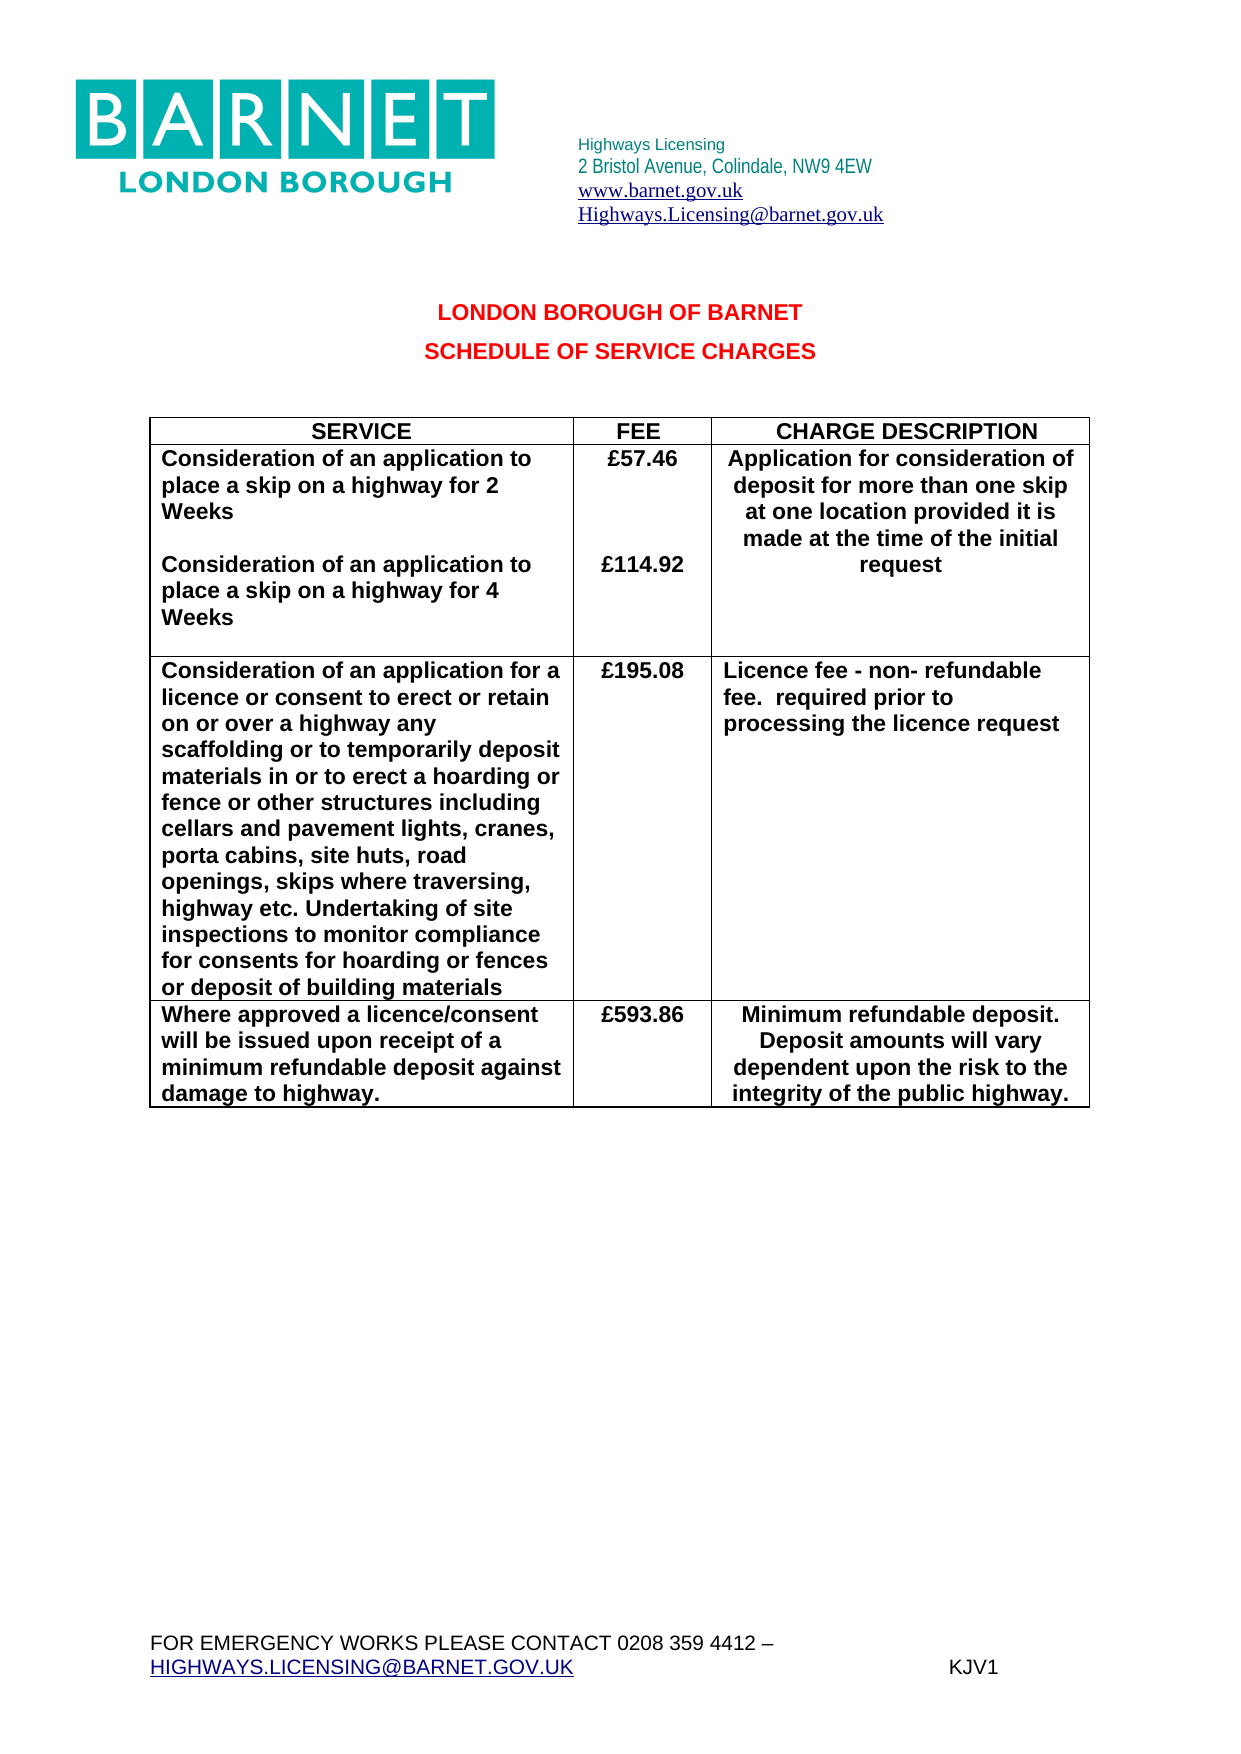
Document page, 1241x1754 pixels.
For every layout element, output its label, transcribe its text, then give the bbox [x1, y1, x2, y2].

table_cell Consideration of an application for a licence or consent to erect or retain on or over a highway any scaffolding or to temporarily deposit materials in or to erect a hoarding or fence or other structures including cellars and pavement lights, cranes, porta cabins, site huts, road openings, skips where traversing, highway etc. Undertaking of site inspections to monitor compliance for consents for hoarding or fences or deposit of building materials [151, 657, 573, 1000]
table_cell Application for consideration of deposit for more than one skip at one location provided it is made at the time of the initial request [712, 445, 1089, 656]
table_cell Where approved a licence/consent will be issued upon receipt of a minimum refundable deposit against damage to highway. [151, 1001, 573, 1106]
table_cell £195.08 [574, 657, 711, 1000]
table_header CHARGE DESCRIPTION [712, 418, 1089, 444]
text SCHEDULE OF SERVICE CHARGES [150, 338, 1090, 364]
text LONDON BOROUGH OF BARNET [150, 298, 1090, 325]
table_cell Licence fee - non- refundable fee. required prior to processing the licence request [712, 657, 1089, 1000]
table_cell Minimum refundable deposit. Deposit amounts will vary dependent upon the risk to the integrity of the public highway. [712, 1001, 1089, 1106]
table_cell Consideration of an application to place a skip on a highway for 2 Weeks Consideration of an application to place a skip on a highway for 4 Weeks [151, 445, 573, 656]
table_header FEE [574, 418, 711, 444]
table_cell £57.46 £114.92 [574, 445, 711, 656]
table_cell £593.86 [574, 1001, 711, 1106]
table_header SERVICE [151, 418, 573, 444]
